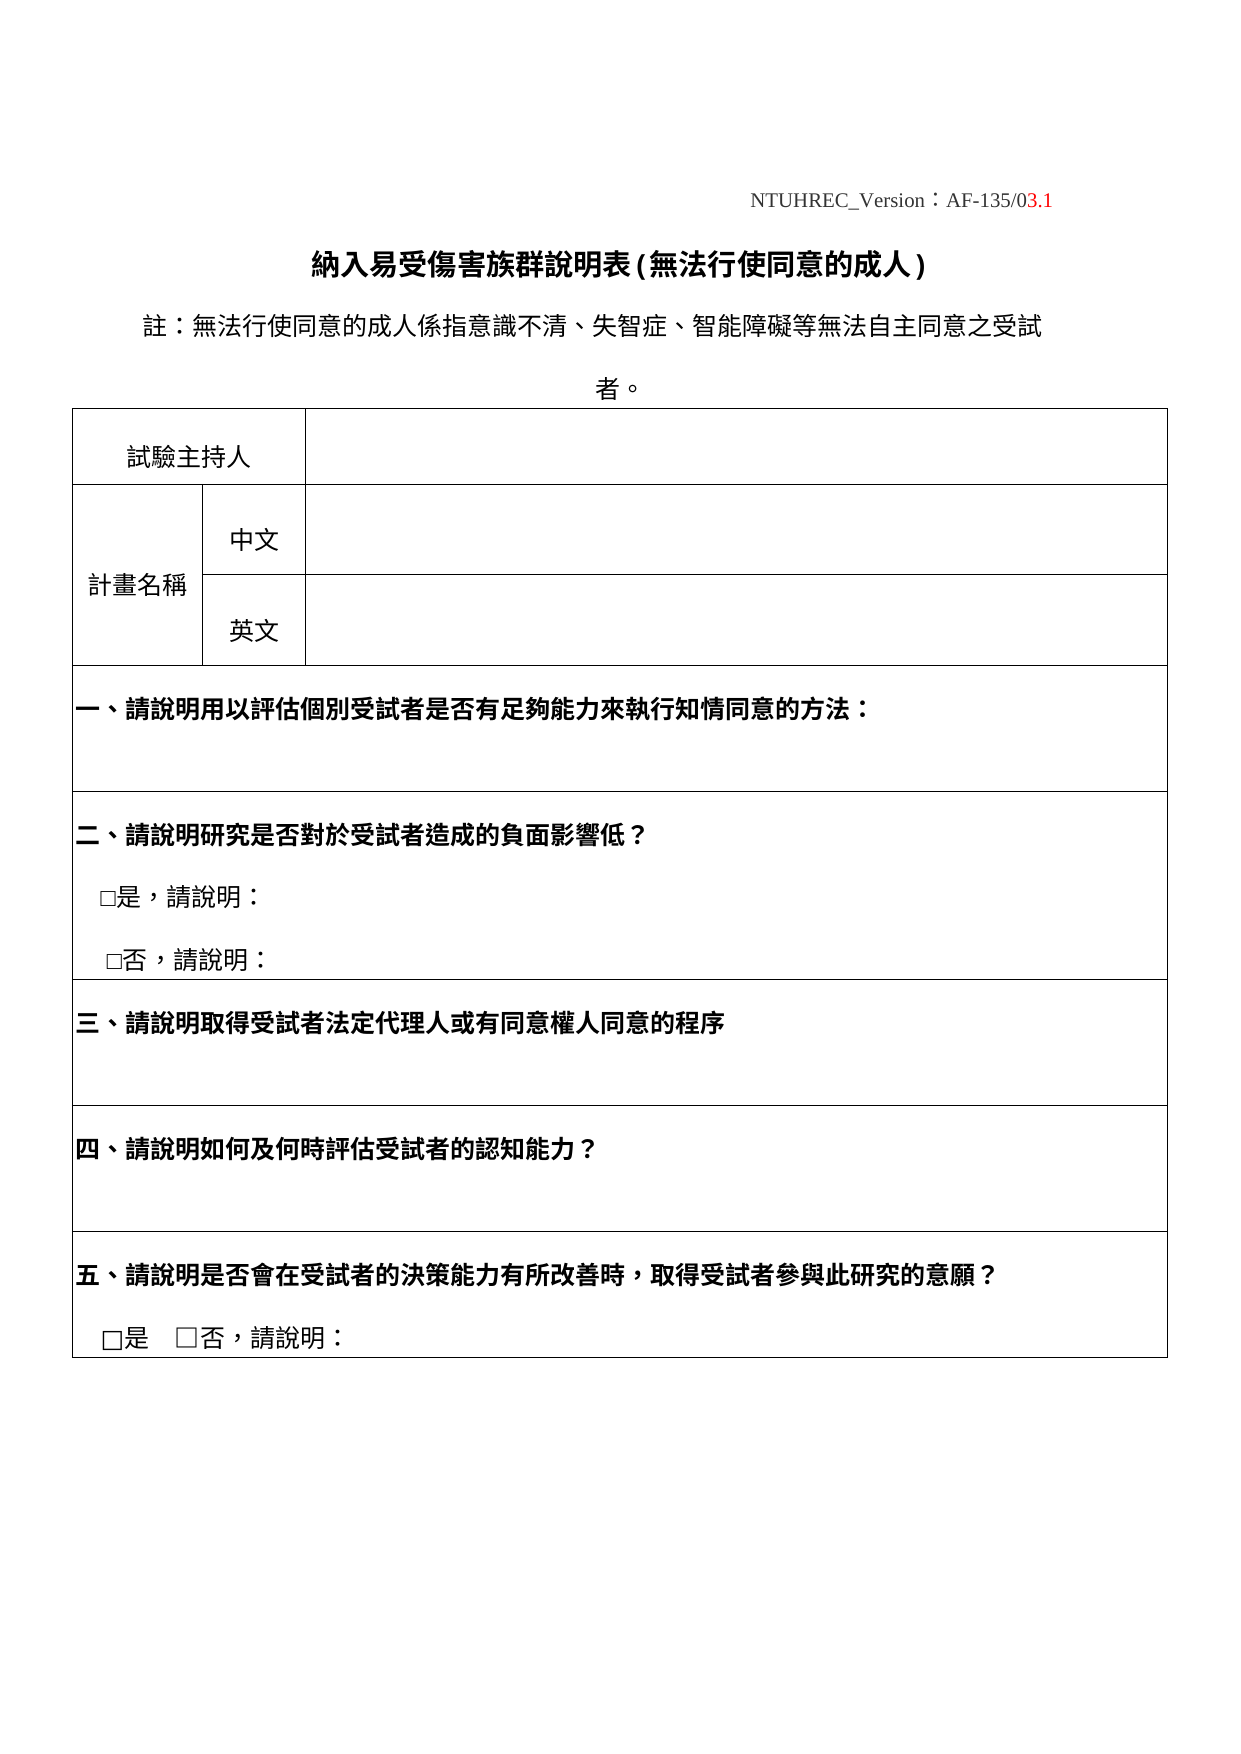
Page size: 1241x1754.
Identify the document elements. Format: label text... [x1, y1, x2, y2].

table_cell 四、請說明如何及何時評估受試者的認知能力？ [73, 1106, 1167, 1231]
table_cell 計畫名稱 [73, 485, 202, 664]
table_cell 三、請說明取得受試者法定代理人或有同意權人同意的程序 [73, 980, 1167, 1105]
table_header 試驗主持人 [73, 409, 305, 484]
table_cell 英文 [203, 575, 305, 664]
table_cell 一、請說明用以評估個別受試者是否有足夠能力來執行知情同意的方法： [73, 666, 1167, 791]
table_cell 五、請說明是否會在受試者的決策能力有所改善時，取得受試者參與此研究的意願？ □是 □否，請說明： [73, 1232, 1167, 1357]
text NTUHREC_Version：AF-135/03.1 [217, 158, 1053, 221]
text 納入易受傷害族群說明表(無法行使同意的成人) [187, 221, 1053, 283]
table_cell [306, 575, 1167, 664]
table_cell 二、請說明研究是否對於受試者造成的負面影響低？ □是，請說明： □否，請說明： [73, 792, 1167, 979]
table_cell 中文 [203, 485, 305, 574]
table_header [306, 409, 1167, 484]
table_cell [306, 485, 1167, 574]
text 註：無法行使同意的成人係指意識不清、失智症、智能障礙等無法自主同意之受試者。 [131, 283, 1053, 408]
